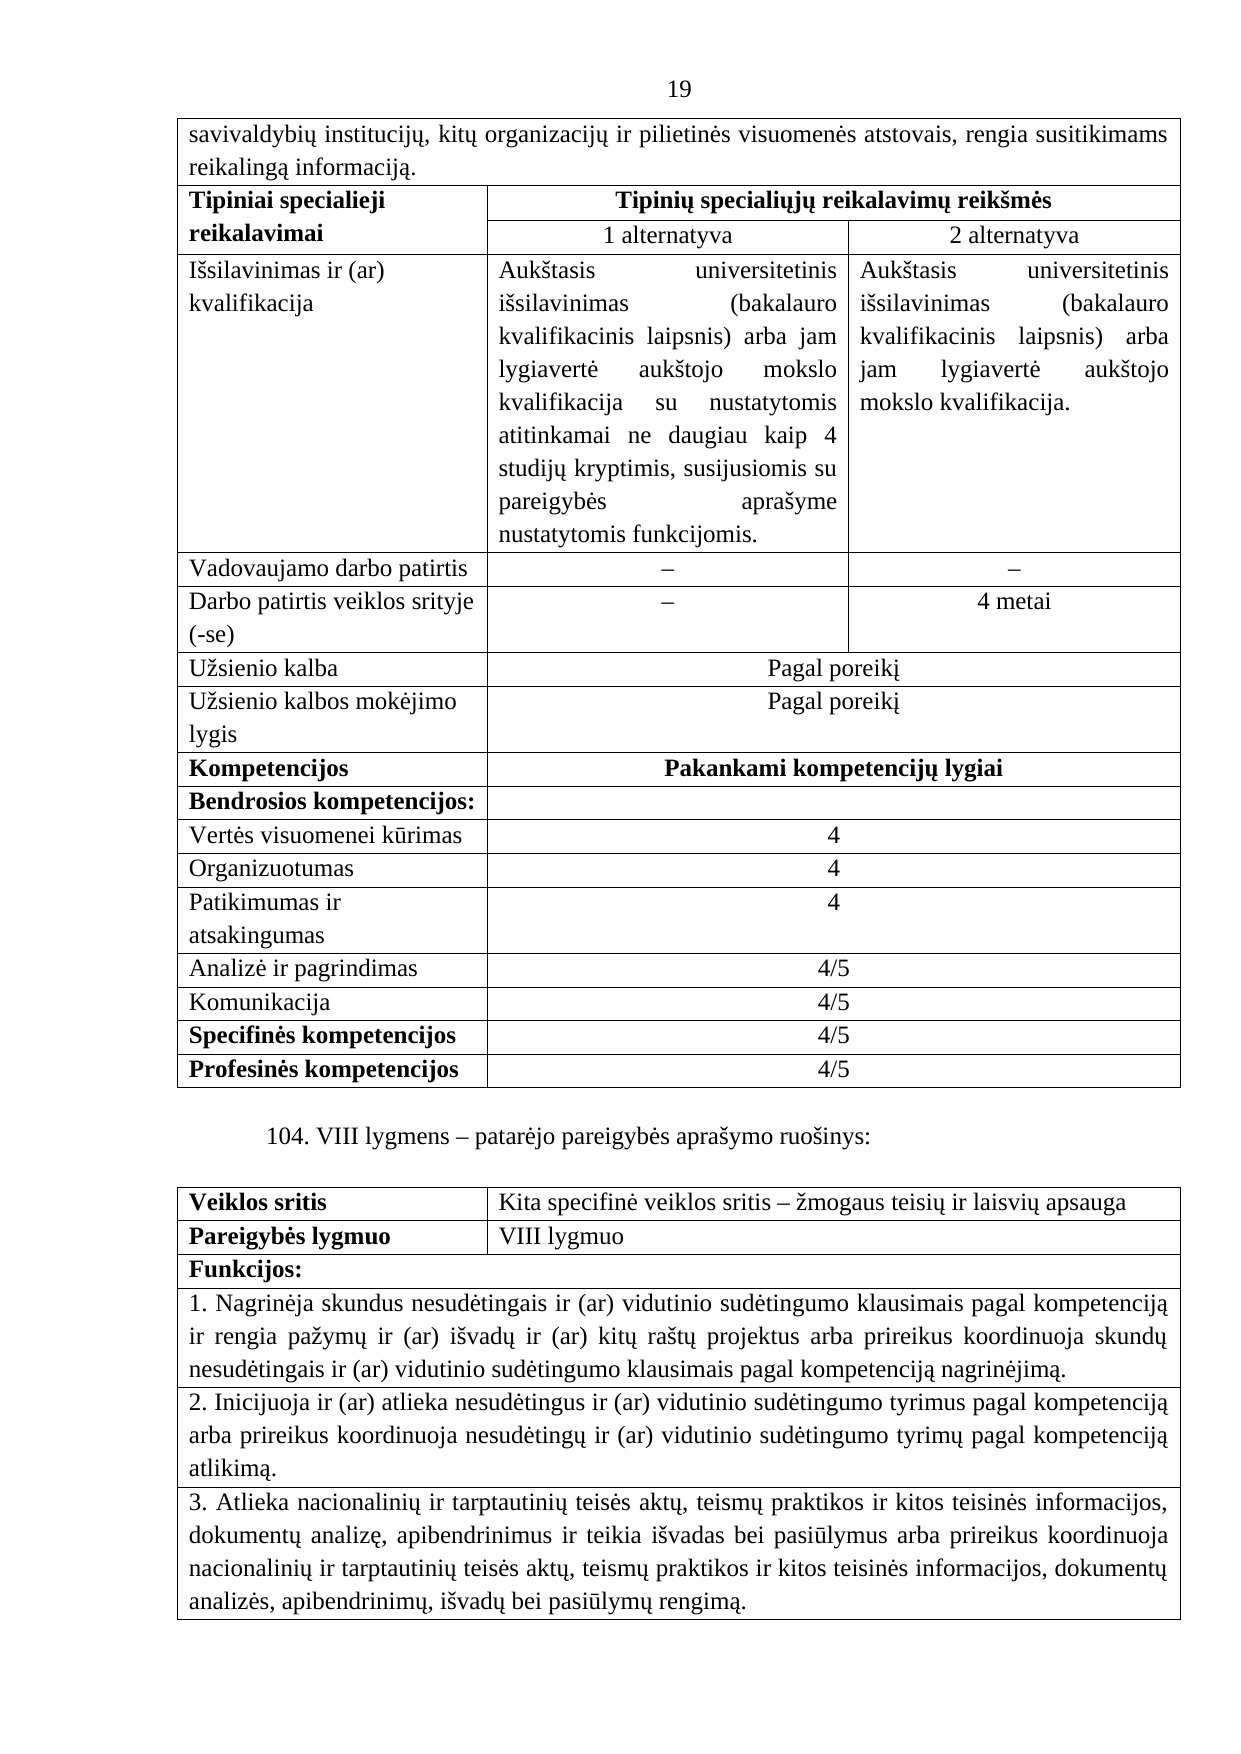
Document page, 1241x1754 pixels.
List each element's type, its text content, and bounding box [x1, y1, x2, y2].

table_cell Organizuotumas [178, 854, 487, 886]
table_cell Vadovaujamo darbo patirtis [178, 553, 487, 586]
table_cell 4 [488, 888, 1180, 953]
table_cell Aukštasis universitetinis išsilavinimas (bakalauro kvalifikacinis laipsnis) arba jam lygiavertė aukštojo mokslo kvalifikacija. [849, 255, 1180, 552]
table_cell Darbo patirtis veiklos srityje (-se) [178, 587, 487, 652]
table_cell 4/5 [488, 1021, 1180, 1054]
table_cell Funkcijos: [178, 1255, 1180, 1287]
text 104. VIII lygmens – patarėjo pareigybės aprašymo ruošinys: [177, 1121, 1181, 1149]
table_cell Patikimumas ir atsakingumas [178, 888, 487, 953]
table_cell – [488, 587, 848, 652]
table_cell Analizė ir pagrindimas [178, 954, 487, 987]
table_cell 4 metai [849, 587, 1180, 652]
table_cell Išsilavinimas ir (ar) kvalifikacija [178, 255, 487, 552]
table_cell Komunikacija [178, 988, 487, 1020]
table_cell [488, 787, 1180, 819]
table_cell Specifinės kompetencijos [178, 1021, 487, 1054]
table_cell Pakankami kompetencijų lygiai [488, 753, 1180, 786]
table_cell Pagal poreikį [488, 653, 1180, 686]
table_cell 1. Nagrinėja skundus nesudėtingais ir (ar) vidutinio sudėtingumo klausimais pagal kompetenciją ir rengia pažymų ir (ar) išvadų ir (ar) kitų raštų projektus arba prireikus koordinuoja skundų nesudėtingais ir (ar) vidutinio sudėtingumo klausimais pagal kompetenciją nagrinėjimą. [178, 1289, 1180, 1387]
table_cell Tipinių specialiųjų reikalavimų reikšmės [488, 186, 1180, 220]
table_header Veiklos sritis [178, 1188, 487, 1220]
table_header Kita specifinė veiklos sritis – žmogaus teisių ir laisvių apsauga [488, 1188, 1180, 1220]
table_cell Užsienio kalbos mokėjimo lygis [178, 687, 487, 752]
table_cell 4/5 [488, 954, 1180, 987]
table_cell 4/5 [488, 1055, 1180, 1087]
table_cell Pareigybės lygmuo [178, 1221, 487, 1254]
table_cell savivaldybių institucijų, kitų organizacijų ir pilietinės visuomenės atstovais, rengia susitikimams reikalingą informaciją. [178, 119, 1180, 185]
table_cell 4/5 [488, 988, 1180, 1020]
table_cell 4 [488, 820, 1180, 853]
table_cell 2 alternatyva [849, 221, 1180, 254]
table_cell Profesinės kompetencijos [178, 1055, 487, 1087]
table_cell Bendrosios kompetencijos: [178, 787, 487, 819]
table_cell – [849, 553, 1180, 586]
table_cell Pagal poreikį [488, 687, 1180, 752]
table_cell Užsienio kalba [178, 653, 487, 686]
table_cell VIII lygmuo [488, 1221, 1180, 1254]
table_cell – [488, 553, 848, 586]
table_cell 4 [488, 854, 1180, 886]
table_cell Tipiniai specialieji reikalavimai [178, 186, 487, 254]
table_cell 1 alternatyva [488, 221, 848, 254]
table_cell Vertės visuomenei kūrimas [178, 820, 487, 853]
table_cell Kompetencijos [178, 753, 487, 786]
table_cell 2. Inicijuoja ir (ar) atlieka nesudėtingus ir (ar) vidutinio sudėtingumo tyrimus pagal kompetenciją arba prireikus koordinuoja nesudėtingų ir (ar) vidutinio sudėtingumo tyrimų pagal kompetenciją atlikimą. [178, 1388, 1180, 1487]
table_cell 3. Atlieka nacionalinių ir tarptautinių teisės aktų, teismų praktikos ir kitos teisinės informacijos, dokumentų analizę, apibendrinimus ir teikia išvadas bei pasiūlymus arba prireikus koordinuoja nacionalinių ir tarptautinių teisės aktų, teismų praktikos ir kitos teisinės informacijos, dokumentų analizės, apibendrinimų, išvadų bei pasiūlymų rengimą. [178, 1488, 1180, 1619]
table_cell Aukštasis universitetinis išsilavinimas (bakalauro kvalifikacinis laipsnis) arba jam lygiavertė aukštojo mokslo kvalifikacija su nustatytomis atitinkamai ne daugiau kaip 4 studijų kryptimis, susijusiomis su pareigybės aprašyme nustatytomis funkcijomis. [488, 255, 848, 552]
